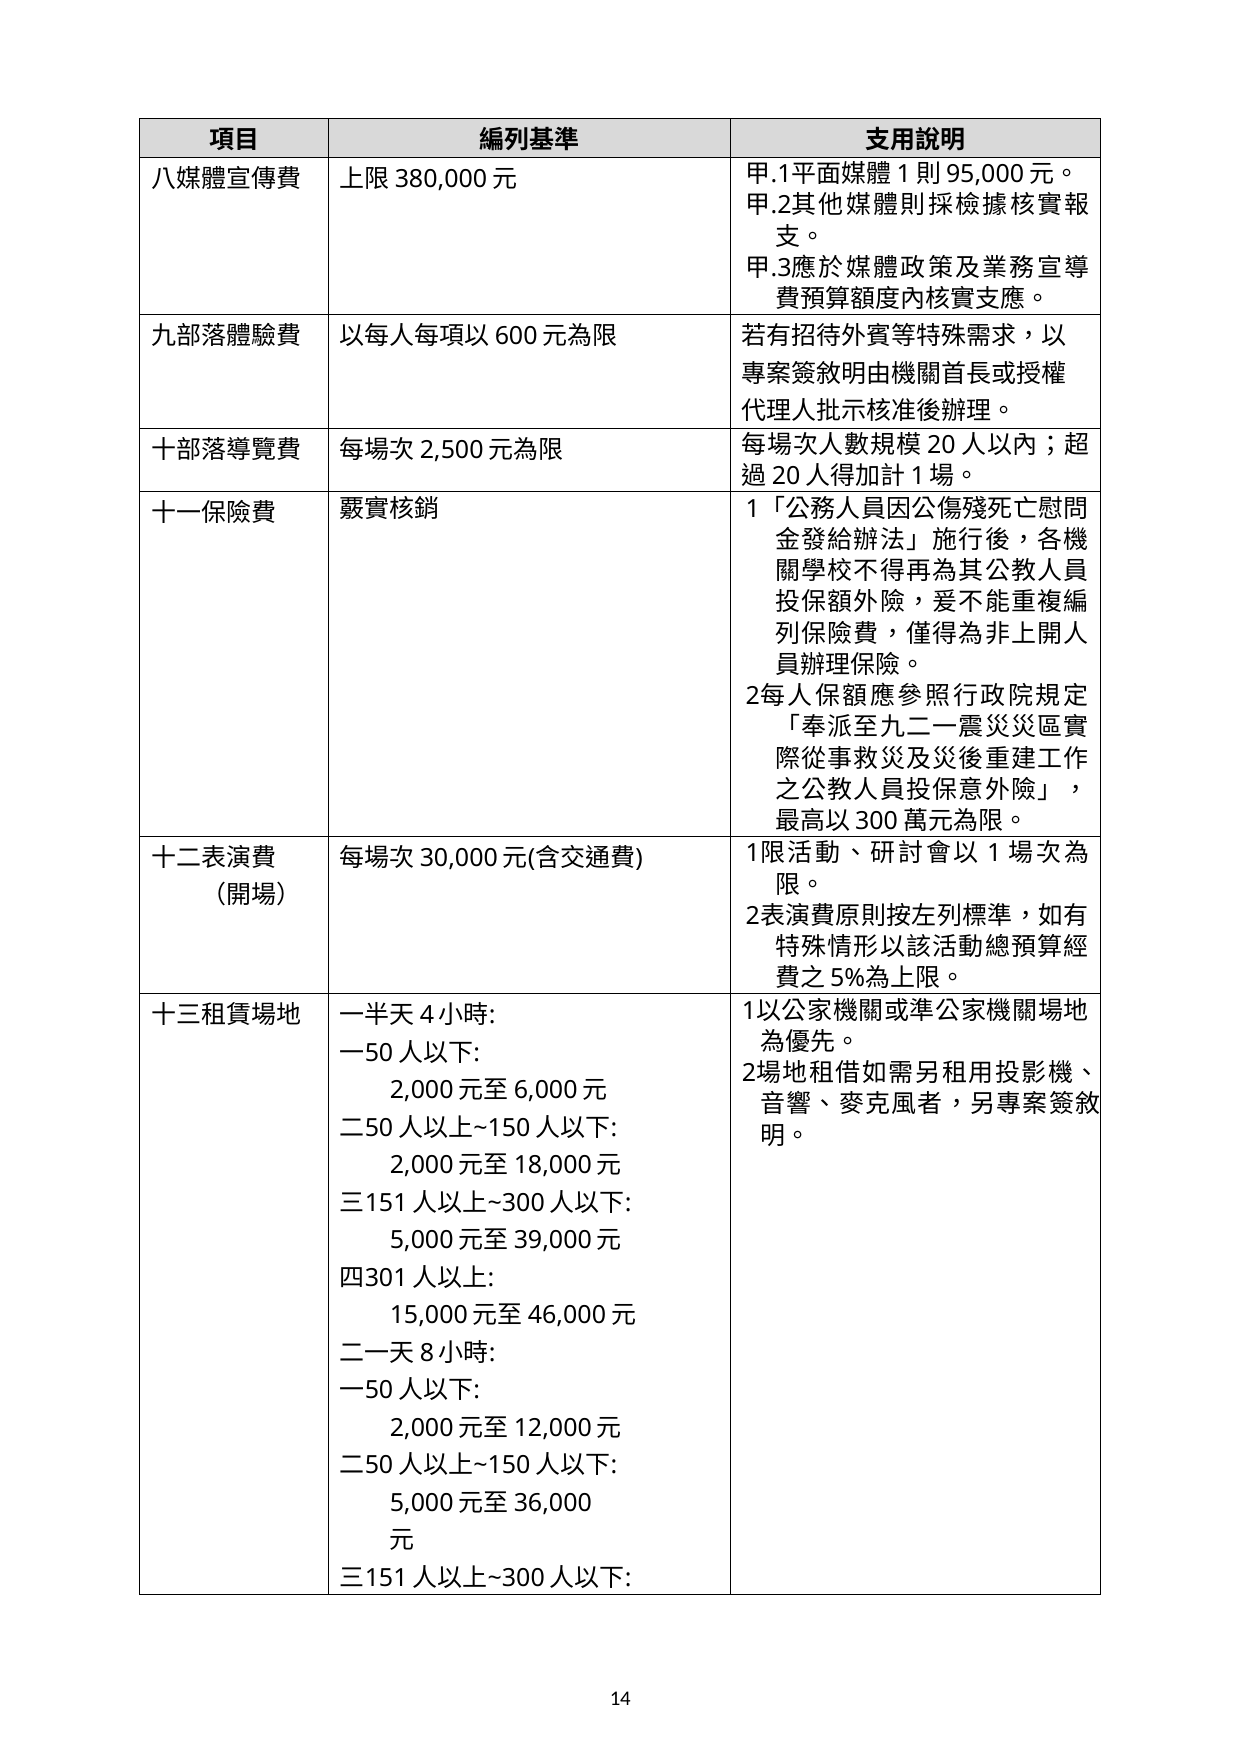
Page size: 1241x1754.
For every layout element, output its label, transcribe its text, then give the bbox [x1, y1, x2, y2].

table_cell 保險費 [140, 492, 328, 836]
table_cell 表演費（開場） [140, 837, 328, 993]
table_cell 平面媒體1則95,000元。 其他媒體則採檢據核實報支。 應於媒體政策及業務宣導費預算額度內核實支應。 [731, 158, 1100, 314]
table_cell 以每人每項以600元為限 [329, 315, 730, 427]
table_cell 限活動、研討會以1場次為限。 表演費原則按左列標準，如有特殊情形以該活動總預算經費之5%為上限。 [731, 837, 1100, 993]
table_header 項目 [140, 119, 328, 157]
table_cell 若有招待外賓等特殊需求，以專案簽敘明由機關首長或授權代理人批示核准後辦理。 [731, 315, 1100, 427]
table_cell 每場次人數規模20人以內；超過20人得加計1場。 [731, 429, 1100, 491]
table_cell 每場次2,500元為限 [329, 429, 730, 491]
table_cell 半天4小時: 50人以下: 2,000元至6,000元 50人以上~150人以下: 2,000元至18,000元 151人以上~300人以下: 5,000元至39,000元 301人以上: 15,000元至46,000元 一天8小時: 50人以下: 2,000元至12,000元 50人以上~150人以下: 5,000元至36,000 元 151人以上~300人以下: [329, 994, 730, 1594]
table_cell 「公務人員因公傷殘死亡慰問金發給辦法」施行後，各機關學校不得再為其公教人員投保額外險，爰不能重複編列保險費，僅得為非上開人員辦理保險。 每人保額應參照行政院規定「奉派至九二一震災災區實際從事救災及災後重建工作之公教人員投保意外險」，最高以300萬元為限。 [731, 492, 1100, 836]
table_header 編列基準 [329, 119, 730, 157]
table_cell 部落體驗費 [140, 315, 328, 427]
table_cell 以公家機關或準公家機關場地為優先。 場地租借如需另租用投影機、音響、麥克風者，另專案簽敘明。 [731, 994, 1100, 1594]
table_cell 每場次30,000元(含交通費) [329, 837, 730, 993]
table_header 支用說明 [731, 119, 1100, 157]
table_cell 租賃場地 [140, 994, 328, 1594]
table_cell 上限380,000元 [329, 158, 730, 314]
table_cell 覈實核銷 [329, 492, 730, 836]
table_cell 媒體宣傳費 [140, 158, 328, 314]
table_cell 部落導覽費 [140, 429, 328, 491]
